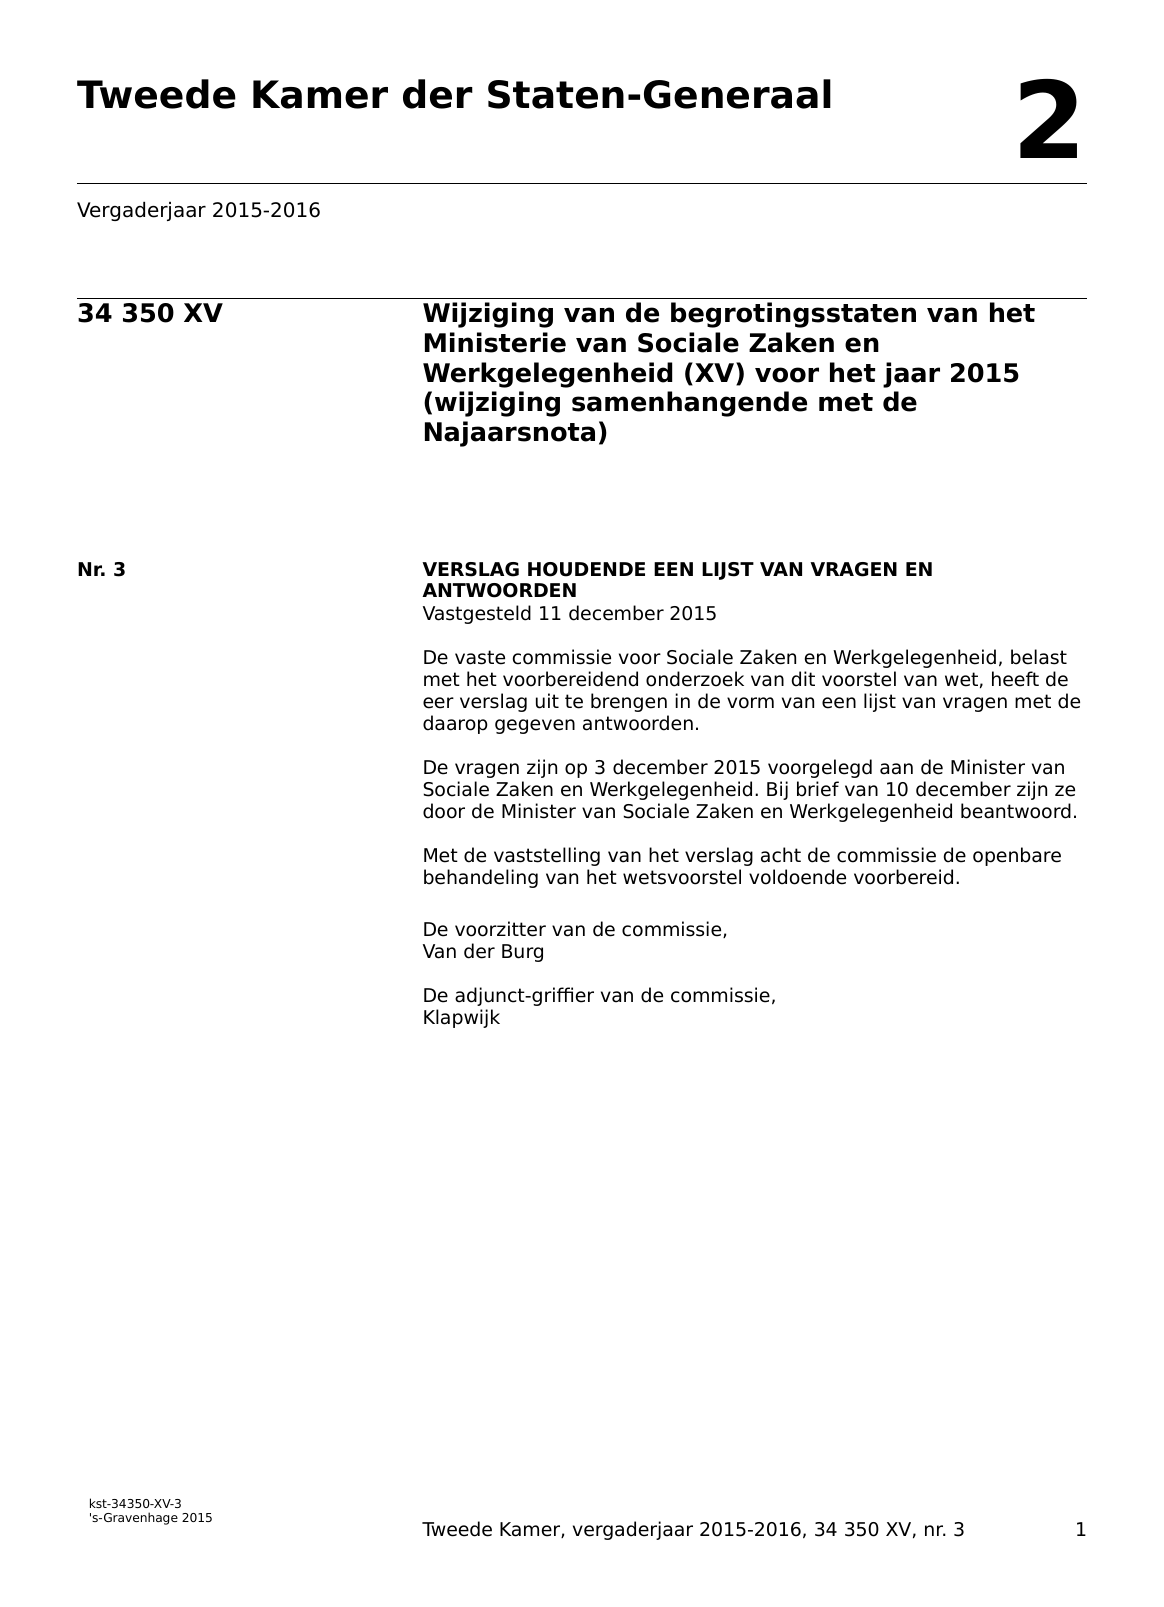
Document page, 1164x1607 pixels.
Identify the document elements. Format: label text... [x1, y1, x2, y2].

text De vragen zijn op 3 december 2015 voorgelegd aan de Minister van Sociale Zaken en Werkgelegenheid. Bij brief van 10 december zijn ze door de Minister van Sociale Zaken en Werkgelegenheid beantwoord. [422, 757, 1087, 823]
text 's-Gravenhage 2015 [88, 1511, 323, 1525]
subtitle 34 350 XV Wijziging van de begrotingsstaten van het Ministerie van Sociale Zaken en Werkgelegenheid (XV) voor het jaar 2015 (wijziging samenhangende met de Najaarsnota) [77, 299, 1087, 447]
text Met de vaststelling van het verslag acht de commissie de openbare behandeling van het wetsvoorstel voldoende voorbereid. [422, 845, 1087, 889]
text De adjunct-griffier van de commissie, Klapwijk [422, 985, 1087, 1029]
text Vastgesteld 11 december 2015 [422, 602, 1087, 624]
table_header Tweede Kamer der Staten-Generaal [77, 59, 886, 183]
subtitle Nr. 3 VERSLAG HOUDENDE EEN LIJST VAN VRAGEN EN ANTWOORDEN [77, 558, 1087, 602]
text De vaste commissie voor Sociale Zaken en Werkgelegenheid, belast met het voorbereidend onderzoek van dit voorstel van wet, heeft de eer verslag uit te brengen in de vorm van een lijst van vragen met de daarop gegeven antwoorden. [422, 647, 1087, 734]
text kst-34350-XV-3 [88, 1497, 323, 1511]
table_cell Vergaderjaar 2015-2016 [77, 184, 1087, 298]
text De voorzitter van de commissie, Van der Burg [422, 919, 1087, 963]
table_header 2 [886, 59, 1087, 183]
